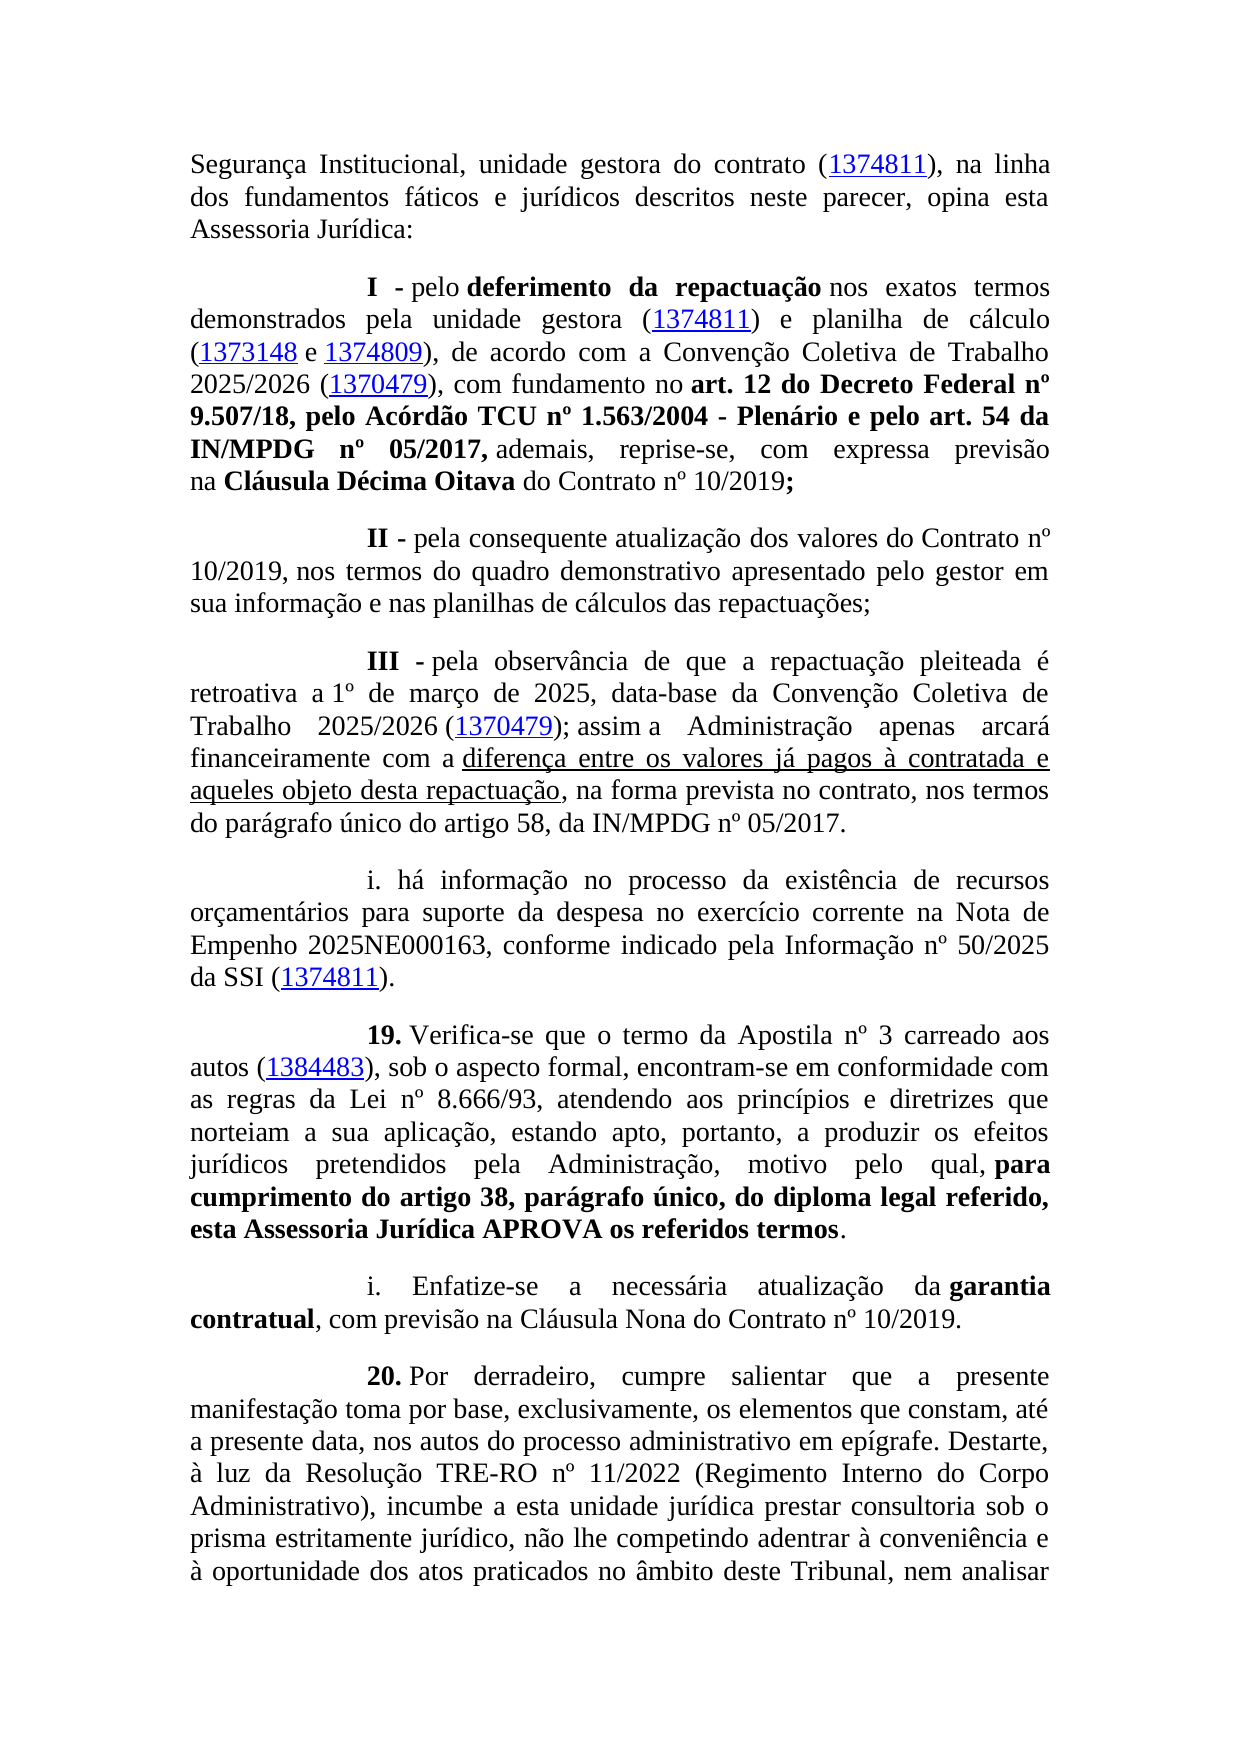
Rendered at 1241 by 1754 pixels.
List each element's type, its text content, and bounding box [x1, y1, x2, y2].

text Segurança Institucional, unidade gestora do contrato (1374811), na linha dos fundamentos fáticos e jurídicos descritos neste parecer, opina esta Assessoria Jurídica: [190, 148, 1051, 245]
text i. há informação no processo da existência de recursos orçamentários para suporte da despesa no exercício corrente na Nota de Empenho 2025NE000163, conforme indicado pela Informação nº 50/2025 da SSI (1374811). [190, 863, 1051, 993]
text i. Enfatize-se a necessária atualização da garantia contratual, com previsão na Cláusula Nona do Contrato nº 10/2019. [190, 1269, 1051, 1334]
text 20. Por derradeiro, cumpre salientar que a presente manifestação toma por base, exclusivamente, os elementos que constam, até a presente data, nos autos do processo administrativo em epígrafe. Destarte, à luz da Resolução TRE-RO nº 11/2022 (Regimento Interno do Corpo Administrativo), incumbe a esta unidade jurídica prestar consultoria sob o prisma estritamente jurídico, não lhe competindo adentrar à conveniência e à oportunidade dos atos praticados no âmbito deste Tribunal, nem analisar [190, 1359, 1051, 1586]
text I - pelo deferimento da repactuação nos exatos termos demonstrados pela unidade gestora (1374811) e planilha de cálculo (1373148 e 1374809), de acordo com a Convenção Coletiva de Trabalho 2025/2026 (1370479), com fundamento no art. 12 do Decreto Federal nº 9.507/18, pelo Acórdão TCU nº 1.563/2004 - Plenário e pelo art. 54 da IN/MPDG nº 05/2017, ademais, reprise-se, com expressa previsão na Cláusula Décima Oitava do Contrato nº 10/2019; [190, 270, 1051, 497]
text II - pela consequente atualização dos valores do Contrato nº 10/2019, nos termos do quadro demonstrativo apresentado pelo gestor em sua informação e nas planilhas de cálculos das repactuações; [190, 522, 1051, 619]
text 19. Verifica-se que o termo da Apostila nº 3 carreado aos autos (1384483), sob o aspecto formal, encontram-se em conformidade com as regras da Lei nº 8.666/93, atendendo aos princípios e diretrizes que norteiam a sua aplicação, estando apto, portanto, a produzir os efeitos jurídicos pretendidos pela Administração, motivo pelo qual, para cumprimento do artigo 38, parágrafo único, do diploma legal referido, esta Assessoria Jurídica APROVA os referidos termos. [190, 1018, 1051, 1244]
text III - pela observância de que a repactuação pleiteada é retroativa a 1º de março de 2025, data-base da Convenção Coletiva de Trabalho 2025/2026 (1370479); assim a Administração apenas arcará financeiramente com a diferença entre os valores já pagos à contratada e aqueles objeto desta repactuação, na forma prevista no contrato, nos termos do parágrafo único do artigo 58, da IN/MPDG nº 05/2017. [190, 644, 1051, 838]
